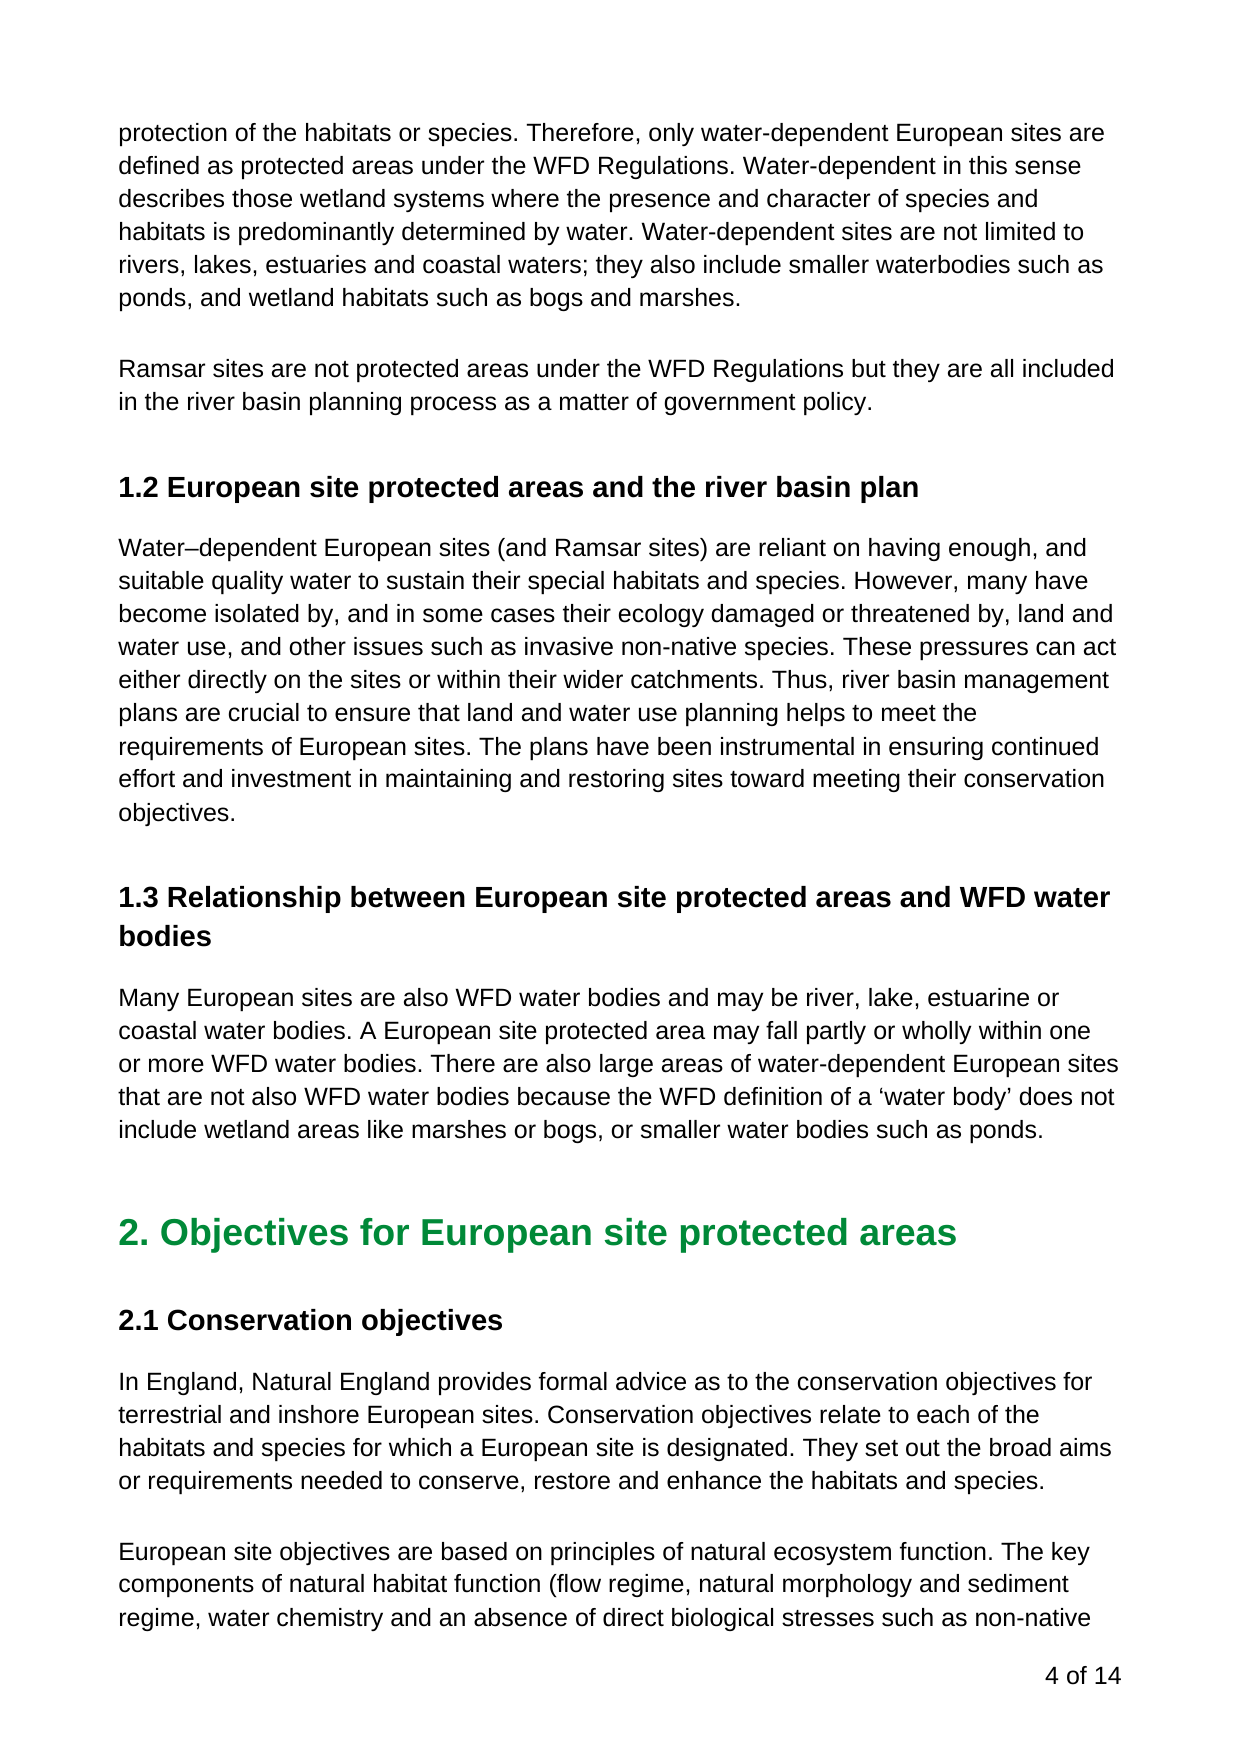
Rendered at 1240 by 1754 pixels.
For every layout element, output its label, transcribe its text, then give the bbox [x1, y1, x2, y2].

text European site objectives are based on principles of natural ecosystem function. The key components of natural habitat function (flow regime, natural morphology and sediment regime, water chemistry and an absence of direct biological stresses such as non-native [118, 1536, 1121, 1631]
subtitle 2.1 Conservation objectives [118, 1303, 1121, 1337]
text Water–dependent European sites (and Ramsar sites) are reliant on having enough, and suitable quality water to sustain their special habitats and species. However, many have become isolated by, and in some cases their ecology damaged or threatened by, land and water use, and other issues such as invasive non-native species. These pressures can act either directly on the sites or within their wider catchments. Thus, river basin management plans are crucial to ensure that land and water use planning helps to meet the requirements of European sites. The plans have been instrumental in ensuring continued effort and investment in maintaining and restoring sites toward meeting their conservation objectives. [118, 533, 1121, 826]
text Ramsar sites are not protected areas under the WFD Regulations but they are all included in the river basin planning process as a matter of government policy. [118, 354, 1121, 416]
text In England, Natural England provides formal advice as to the conservation objectives for terrestrial and inshore European sites. Conservation objectives relate to each of the habitats and species for which a European site is designated. They set out the broad aims or requirements needed to conserve, restore and enhance the habitats and species. [118, 1367, 1121, 1495]
subtitle 2. Objectives for European site protected areas [118, 1210, 1121, 1253]
subtitle 1.2 European site protected areas and the river basin plan [118, 470, 1121, 503]
text Many European sites are also WFD water bodies and may be river, lake, estuarine or coastal water bodies. A European site protected area may fall partly or wholly within one or more WFD water bodies. There are also large areas of water-dependent European sites that are not also WFD water bodies because the WFD definition of a ‘water body’ does not include wetland areas like marshes or bogs, or smaller water bodies such as ponds. [118, 983, 1121, 1143]
subtitle 1.3 Relationship between European site protected areas and WFD water bodies [118, 881, 1121, 953]
text protection of the habitats or species. Therefore, only water-dependent European sites are defined as protected areas under the WFD Regulations. Water-dependent in this sense describes those wetland systems where the presence and character of species and habitats is predominantly determined by water. Water-dependent sites are not limited to rivers, lakes, estuaries and coastal waters; they also include smaller waterbodies such as ponds, and wetland habitats such as bogs and marshes. [118, 118, 1121, 312]
